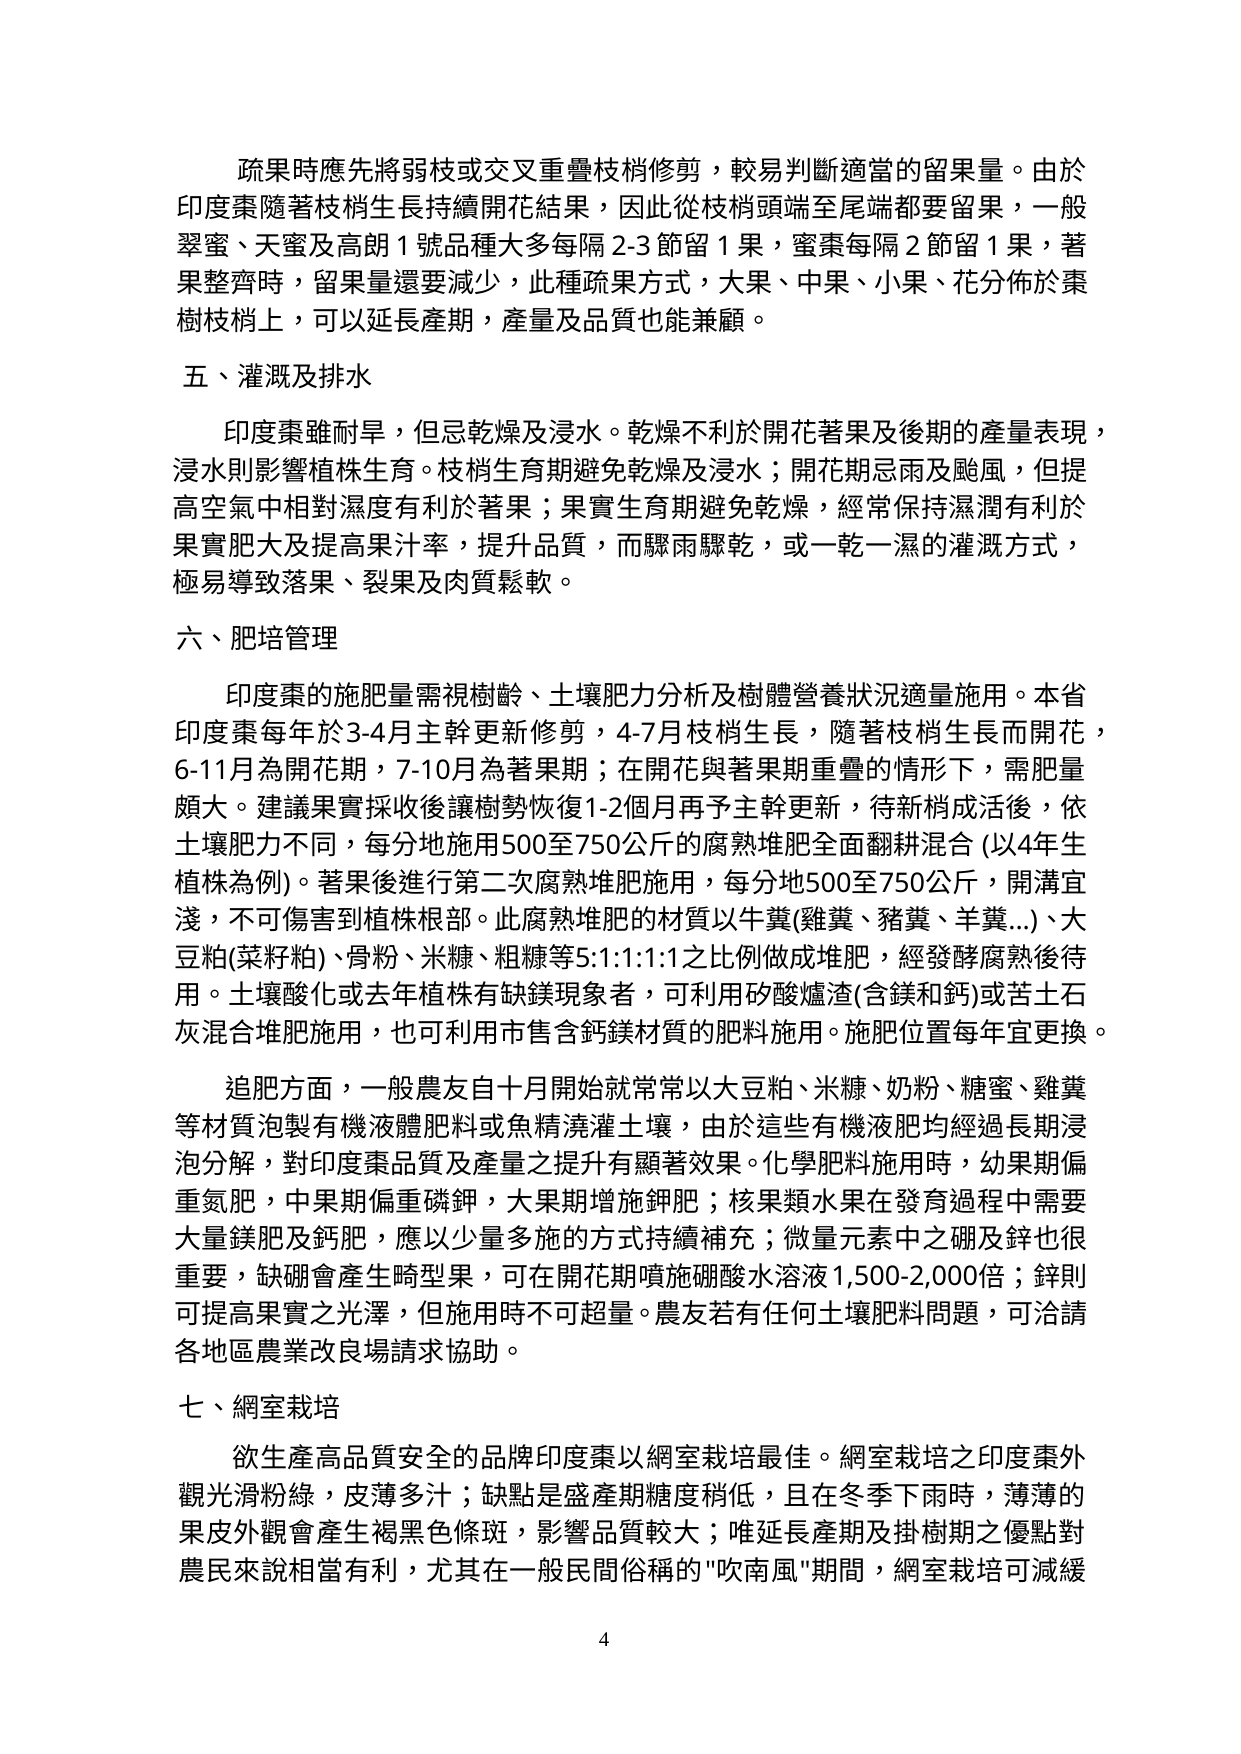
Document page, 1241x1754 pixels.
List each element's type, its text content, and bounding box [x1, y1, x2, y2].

text 七、網室栽培 [178, 1387, 1087, 1425]
text 印度棗雖耐旱，但忌乾燥及浸水。乾燥不利於開花著果及後期的產量表現，浸水則影響植株生育。枝梢生育期避免乾燥及浸水；開花期忌雨及颱風，但提高空氣中相對濕度有利於著果；果實生育期避免乾燥，經常保持濕潤有利於果實肥大及提高果汁率，提升品質，而驟雨驟乾，或一乾一濕的灌溉方式，極易導致落果、裂果及肉質鬆軟。 [173, 412, 1087, 600]
text 五、灌溉及排水 [120, 356, 1087, 394]
text 疏果時應先將弱枝或交叉重疊枝梢修剪，較易判斷適當的留果量。由於印度棗隨著枝梢生長持續開花結果，因此從枝梢頭端至尾端都要留果，一般翠蜜、天蜜及高朗1號品種大多每隔2-3節留1果，蜜棗每隔2節留1果，著果整齊時，留果量還要減少，此種疏果方式，大果、中果、小果、花分佈於棗樹枝梢上，可以延長產期，產量及品質也能兼顧。 [176, 150, 1087, 337]
text 欲生產高品質安全的品牌印度棗以網室栽培最佳。網室栽培之印度棗外觀光滑粉綠，皮薄多汁；缺點是盛產期糖度稍低，且在冬季下雨時，薄薄的果皮外觀會產生褐黑色條斑，影響品質較大；唯延長產期及掛樹期之優點對農民來說相當有利，尤其在一般民間俗稱的"吹南風"期間，網室栽培可減緩 [178, 1437, 1087, 1587]
text 印度棗的施肥量需視樹齡、土壤肥力分析及樹體營養狀況適量施用。本省印度棗每年於3-4月主幹更新修剪，4-7月枝梢生長，隨著枝梢生長而開花，6-11月為開花期，7-10月為著果期；在開花與著果期重疊的情形下，需肥量頗大。建議果實採收後讓樹勢恢復1-2個月再予主幹更新，待新梢成活後，依土壤肥力不同，每分地施用500至750公斤的腐熟堆肥全面翻耕混合 (以4年生植株為例)。著果後進行第二次腐熟堆肥施用，每分地500至750公斤，開溝宜淺，不可傷害到植株根部。此腐熟堆肥的材質以牛糞(雞糞、豬糞、羊糞...)、大豆粕(菜籽粕)、骨粉、米糠、粗糠等5:1:1:1:1之比例做成堆肥，經發酵腐熟後待用。土壤酸化或去年植株有缺鎂現象者，可利用矽酸爐渣(含鎂和鈣)或苦土石灰混合堆肥施用，也可利用市售含鈣鎂材質的肥料施用。施肥位置每年宜更換。 [174, 675, 1087, 1050]
text 追肥方面，一般農友自十月開始就常常以大豆粕、米糠、奶粉、糖蜜、雞糞等材質泡製有機液體肥料或魚精澆灌土壤，由於這些有機液肥均經過長期浸泡分解，對印度棗品質及產量之提升有顯著效果。化學肥料施用時，幼果期偏重氮肥，中果期偏重磷鉀，大果期增施鉀肥；核果類水果在發育過程中需要大量鎂肥及鈣肥，應以少量多施的方式持續補充；微量元素中之硼及鋅也很重要，缺硼會產生畸型果，可在開花期噴施硼酸水溶液1,500-2,000倍；鋅則可提高果實之光澤，但施用時不可超量。農友若有任何土壤肥料問題，可洽請各地區農業改良場請求協助。 [174, 1069, 1087, 1369]
text 六、肥培管理 [173, 619, 1087, 656]
